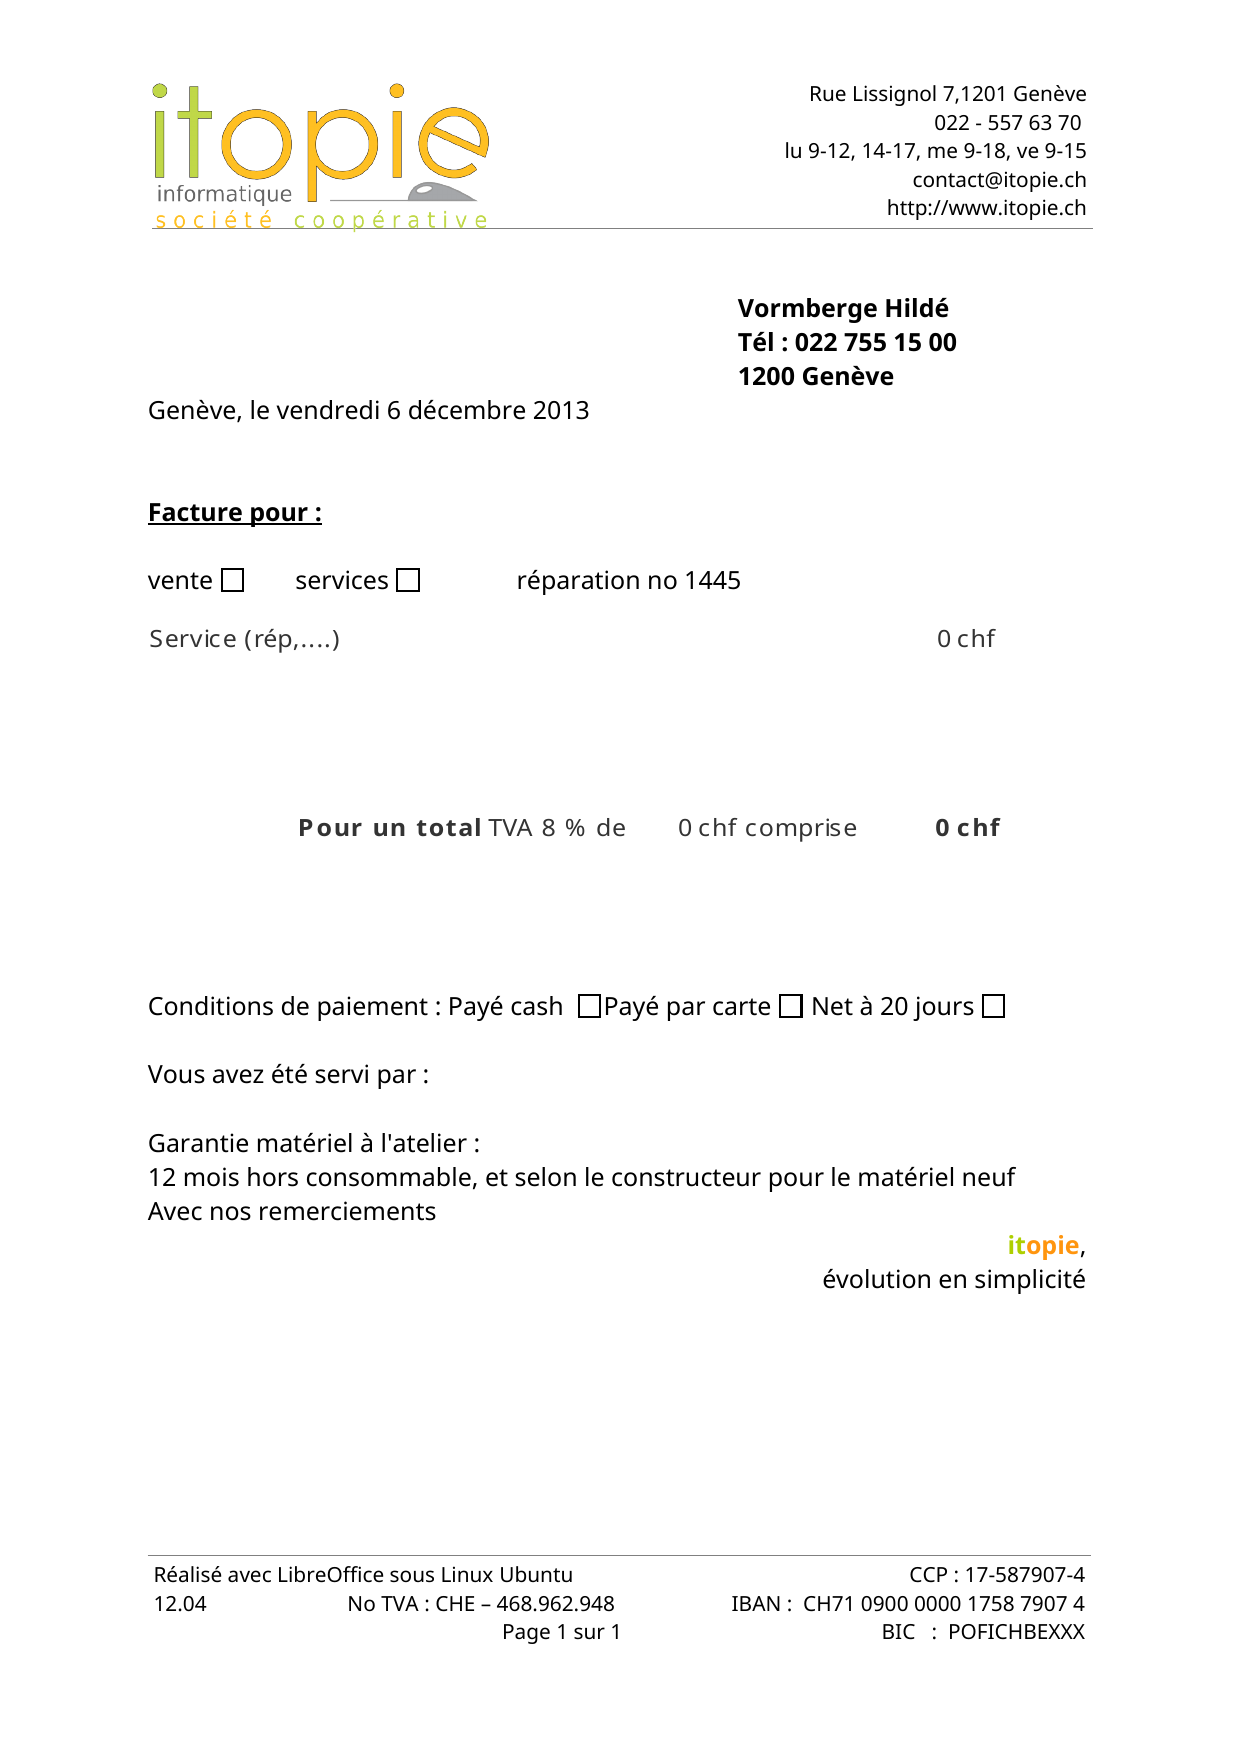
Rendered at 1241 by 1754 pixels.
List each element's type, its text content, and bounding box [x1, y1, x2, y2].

text Conditions de paiement : Payé cash Payé par carte Net à 20 jours [148, 989, 1093, 1023]
text 12 mois hors consommable, et selon le constructeur pour le matériel neuf [148, 1159, 1093, 1193]
text Tél : 022 755 15 00 [148, 324, 1093, 358]
text évolution en simplicité [148, 1262, 1093, 1296]
text Facture pour : [148, 495, 1093, 529]
text vente services réparation no 1445 [148, 563, 1093, 597]
text Genève, le vendredi 6 décembre 2013 [148, 392, 1093, 427]
text Vous avez été servi par : [148, 1057, 1093, 1091]
text itopie, [148, 1227, 1093, 1262]
text 1200 Genève [148, 358, 1093, 392]
picture [138, 72, 500, 244]
text Avec nos remerciements [148, 1193, 1093, 1227]
text Garantie matériel à l'atelier : [148, 1125, 1093, 1159]
text Vormberge Hildé [148, 290, 1093, 324]
